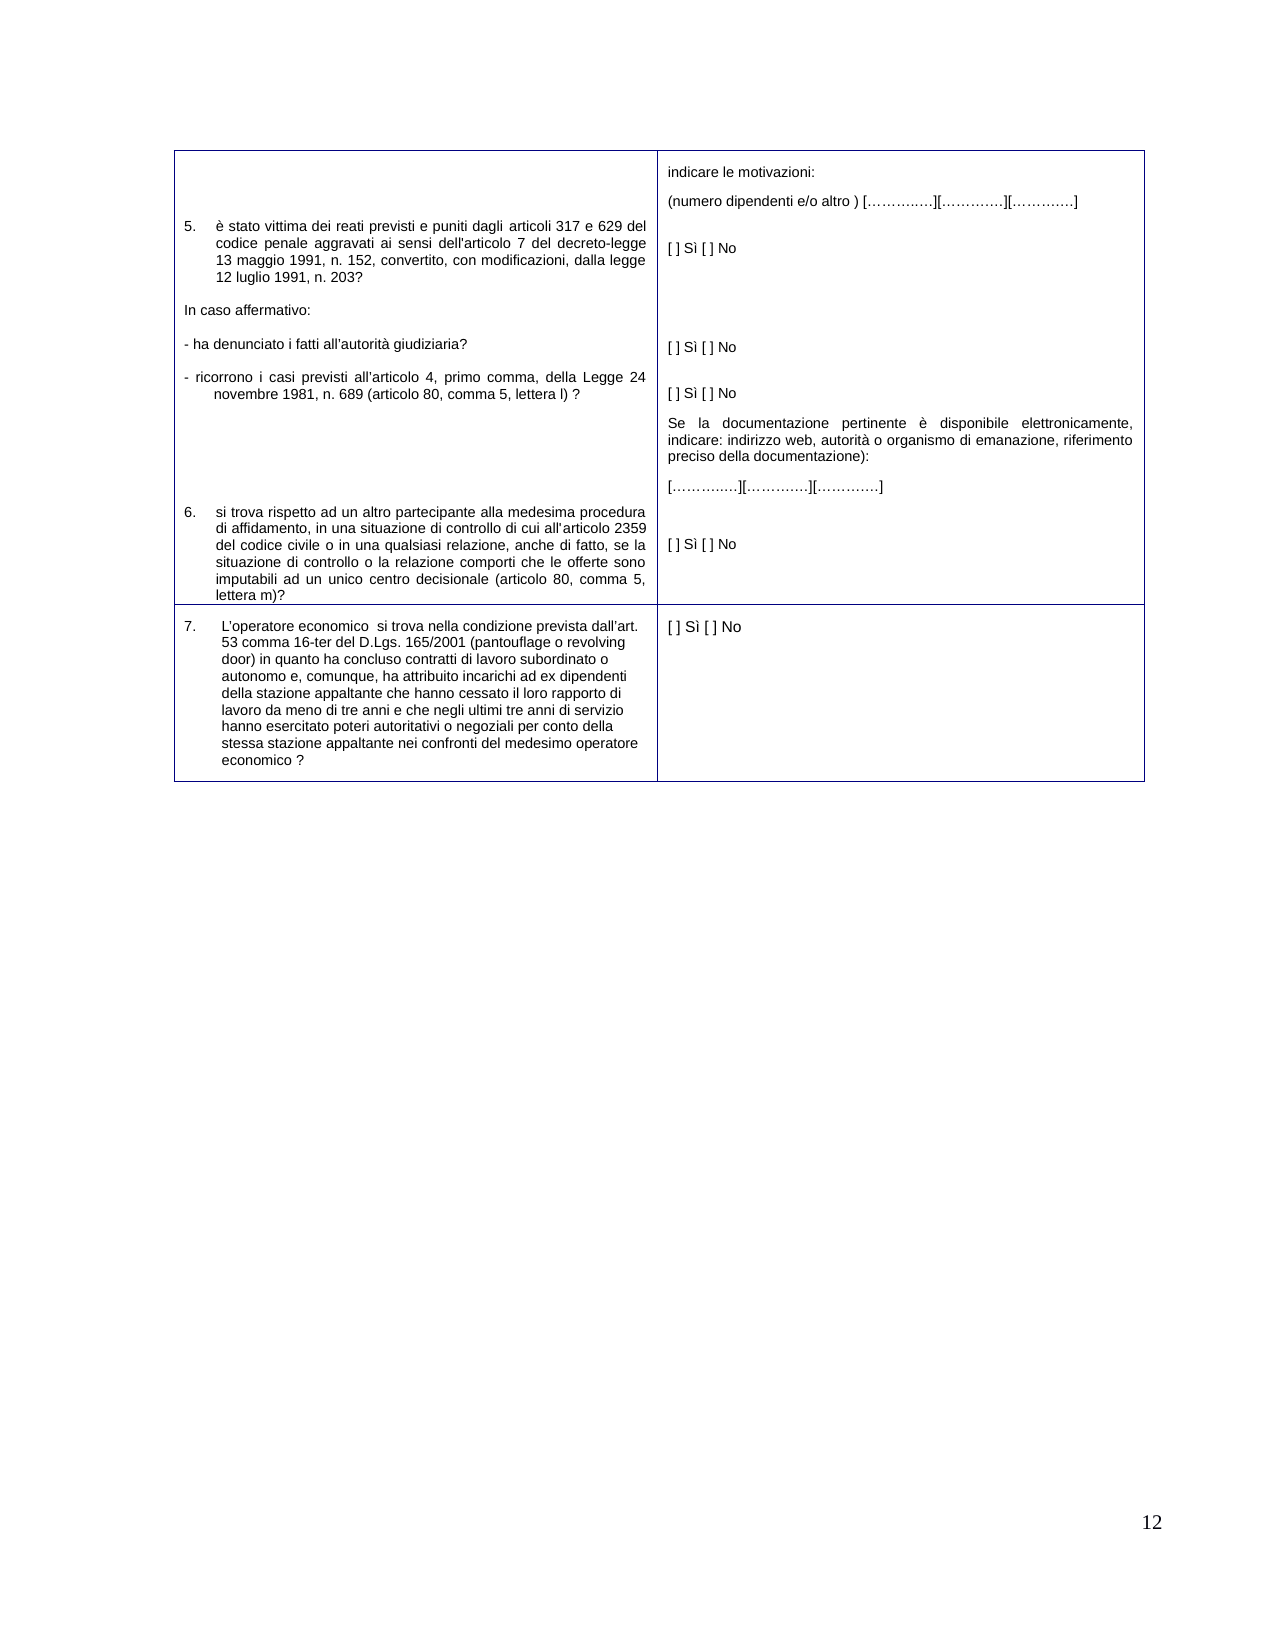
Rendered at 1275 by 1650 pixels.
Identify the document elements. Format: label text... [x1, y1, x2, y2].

table_cell indicare le motivazioni: (numero dipendenti e/o altro ) [………..…][……….…][……….…] [ ] Sì [ ] No [ ] Sì [ ] No [ ] Sì [ ] No Se la documentazione pertinente è disponibile elettronicamente, indicare: indirizzo web, autorità o organismo di emanazione, riferimento preciso della documentazione): [………..…][……….…][……….…] [ ] Sì [ ] No [658, 151, 1144, 604]
table_cell L’operatore economico si trova nella condizione prevista dall’art. 53 comma 16-ter del D.Lgs. 165/2001 (pantouflage o revolving door) in quanto ha concluso contratti di lavoro subordinato o autonomo e, comunque, ha attribuito incarichi ad ex dipendenti della stazione appaltante che hanno cessato il loro rapporto di lavoro da meno di tre anni e che negli ultimi tre anni di servizio hanno esercitato poteri autoritativi o negoziali per conto della stessa stazione appaltante nei confronti del medesimo operatore economico ? [175, 605, 657, 781]
table_cell L’operatore economico si trova in una delle seguenti situazioni ? è stato soggetto alla sanzione interdittiva di cui all'articolo 9, comma 2, lettera c) del decreto legislativo 8 giugno 2001, n. 231 o ad altra sanzione che comporta il divieto di contrarre con la pubblica amministrazione, compresi i provvedimenti interdittivi di cui all'articolo 14 del decreto legislativo 9 aprile 2008, n. 81 (Articolo 80, comma 5, lettera f); è iscritto nel casellario informatico tenuto dall'Osservatorio dell'ANAC per aver presentato false dichiarazioni o falsa documentazione ai fini del rilascio dell'attestazione di qualificazione, per il periodo durante il quale perdura l'iscrizione (Articolo 80, comma 5, lettera g); ha violato il divieto di intestazione fiduciaria di cui all'articolo 17 della legge 19 marzo 1990, n. 55 (Articolo 80, comma 5, lettera h)? In caso affermativo : - indicare la data dell’accertamento definitivo e l’autorità o organismo di emanazione: - la violazione è stata rimossa ? è in regola con le norme che disciplinano il diritto al lavoro dei disabili di cui alla legge 12 marzo 1999, n. 68 (Articolo 80, comma 5, lettera i); è stato vittima dei reati previsti e puniti dagli articoli 317 e 629 del codice penale aggravati ai sensi dell'articolo 7 del decreto-legge 13 maggio 1991, n. 152, convertito, con modificazioni, dalla legge 12 luglio 1991, n. 203? In caso affermativo: - ha denunciato i fatti all’autorità giudiziaria? - ricorrono i casi previsti all’articolo 4, primo comma, della Legge 24 novembre 1981, n. 689 (articolo 80, comma 5, lettera l) ? si trova rispetto ad un altro partecipante alla medesima procedura di affidamento, in una situazione di controllo di cui all'articolo 2359 del codice civile o in una qualsiasi relazione, anche di fatto, se la situazione di controllo o la relazione comporti che le offerte sono imputabili ad un unico centro decisionale (articolo 80, comma 5, lettera m)? [175, 151, 657, 604]
table_cell [ ] Sì [ ] No [658, 605, 1144, 781]
